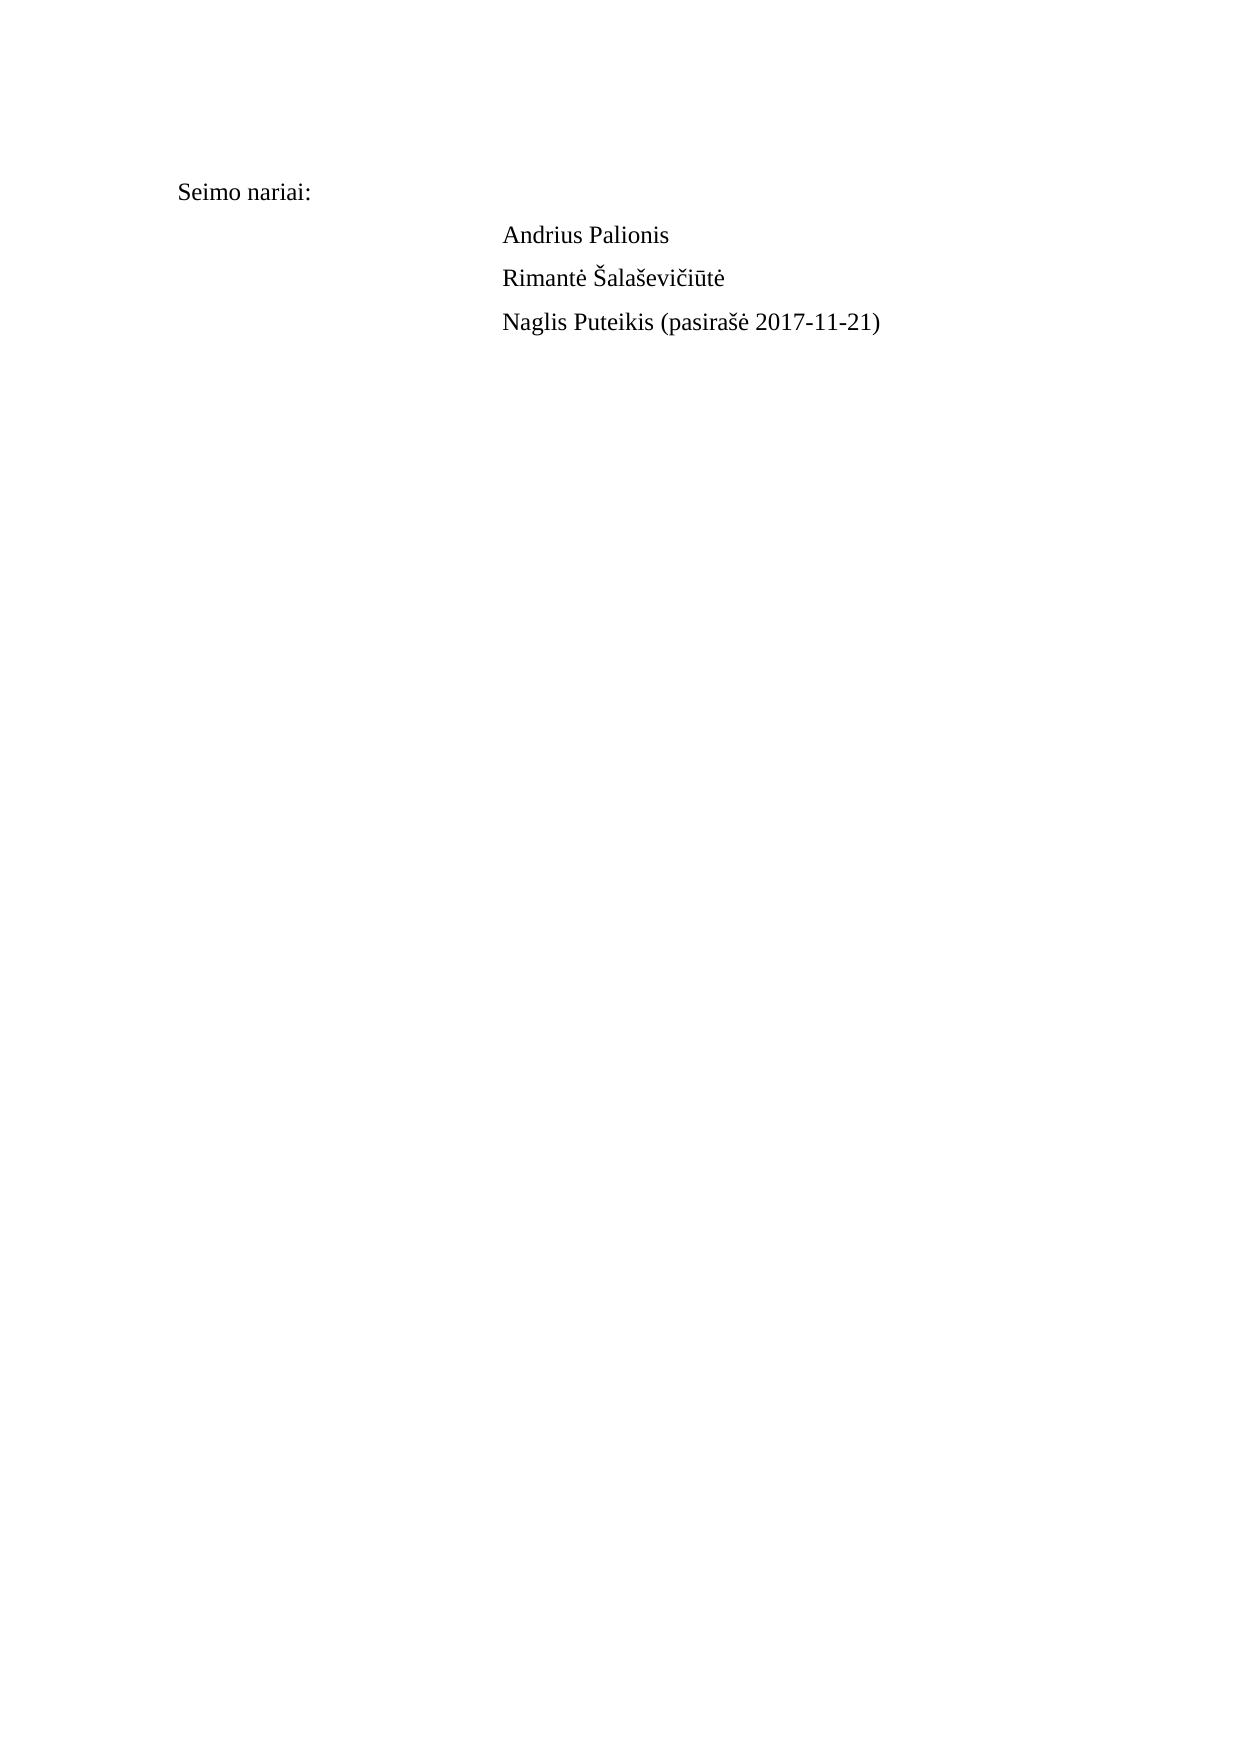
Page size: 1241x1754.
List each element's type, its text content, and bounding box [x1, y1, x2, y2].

text Naglis Puteikis (pasirašė 2017-11-21) [502, 307, 1181, 335]
text Seimo nariai: [177, 177, 1181, 206]
text Rimantė Šalaševičiūtė [502, 263, 1181, 292]
text Andrius Palionis [502, 220, 1181, 249]
